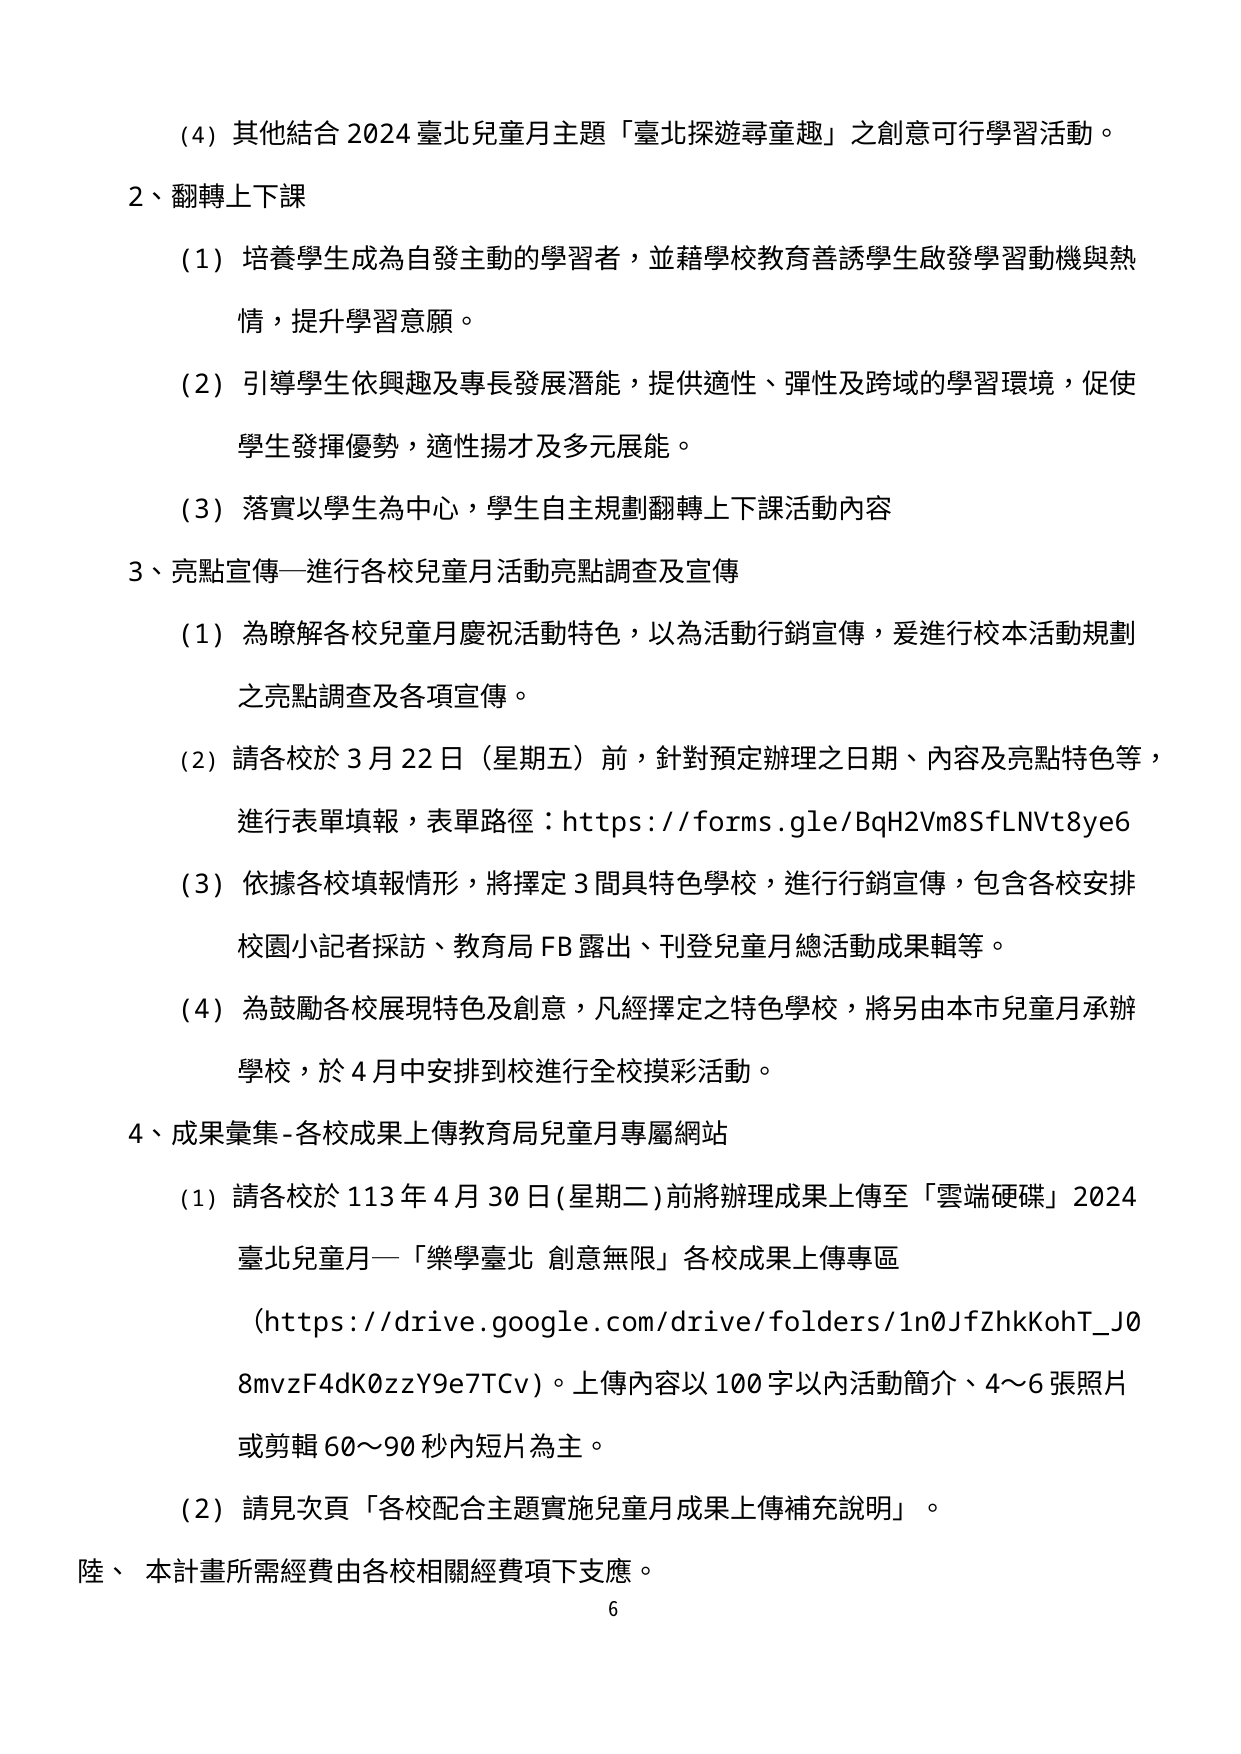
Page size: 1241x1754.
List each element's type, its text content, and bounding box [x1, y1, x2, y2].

list 培養學生成為自發主動的學習者，並藉學校教育善誘學生啟發學習動機與熱情，提升學習意願。 [177, 215, 1150, 340]
list 成果彙集-各校成果上傳教育局兒童月專屬網站 [127, 1090, 1150, 1153]
list 請各校於3月22日（星期五）前，針對預定辦理之日期、內容及亮點特色等，進行表單填報，表單路徑：https://forms.gle/BqH2Vm8SfLNVt8ye6 [177, 715, 1150, 840]
list 落實以學生為中心，學生自主規劃翻轉上下課活動內容 [177, 465, 1150, 528]
list 為瞭解各校兒童月慶祝活動特色，以為活動行銷宣傳，爰進行校本活動規劃之亮點調查及各項宣傳。 [177, 590, 1150, 715]
list 亮點宣傳─進行各校兒童月活動亮點調查及宣傳 [127, 528, 1150, 590]
list 為鼓勵各校展現特色及創意，凡經擇定之特色學校，將另由本市兒童月承辦學校，於4月中安排到校進行全校摸彩活動。 [177, 965, 1150, 1090]
list 請見次頁「各校配合主題實施兒童月成果上傳補充說明」。 [177, 1465, 1150, 1528]
list 依據各校填報情形，將擇定3間具特色學校，進行行銷宣傳，包含各校安排校園小記者採訪、教育局FB露出、刊登兒童月總活動成果輯等。 [177, 840, 1150, 965]
list 引導學生依興趣及專長發展潛能，提供適性、彈性及跨域的學習環境，促使學生發揮優勢，適性揚才及多元展能。 [177, 340, 1150, 465]
list 本計畫所需經費由各校相關經費項下支應。 [77, 1528, 1150, 1590]
list 其他結合2024臺北兒童月主題「臺北探遊尋童趣」之創意可行學習活動。 [177, 90, 1150, 153]
list 請各校於113年4月30日(星期二)前將辦理成果上傳至「雲端硬碟」2024臺北兒童月─「樂學臺北 創意無限」各校成果上傳專區（https://drive.google.com/drive/folders/1n0JfZhkKohT_J08mvzF4dK0zzY9e7TCv)。上傳內容以100字以內活動簡介、4～6張照片或剪輯60～90秒內短片為主。 [177, 1153, 1150, 1465]
list 翻轉上下課 [127, 153, 1150, 215]
